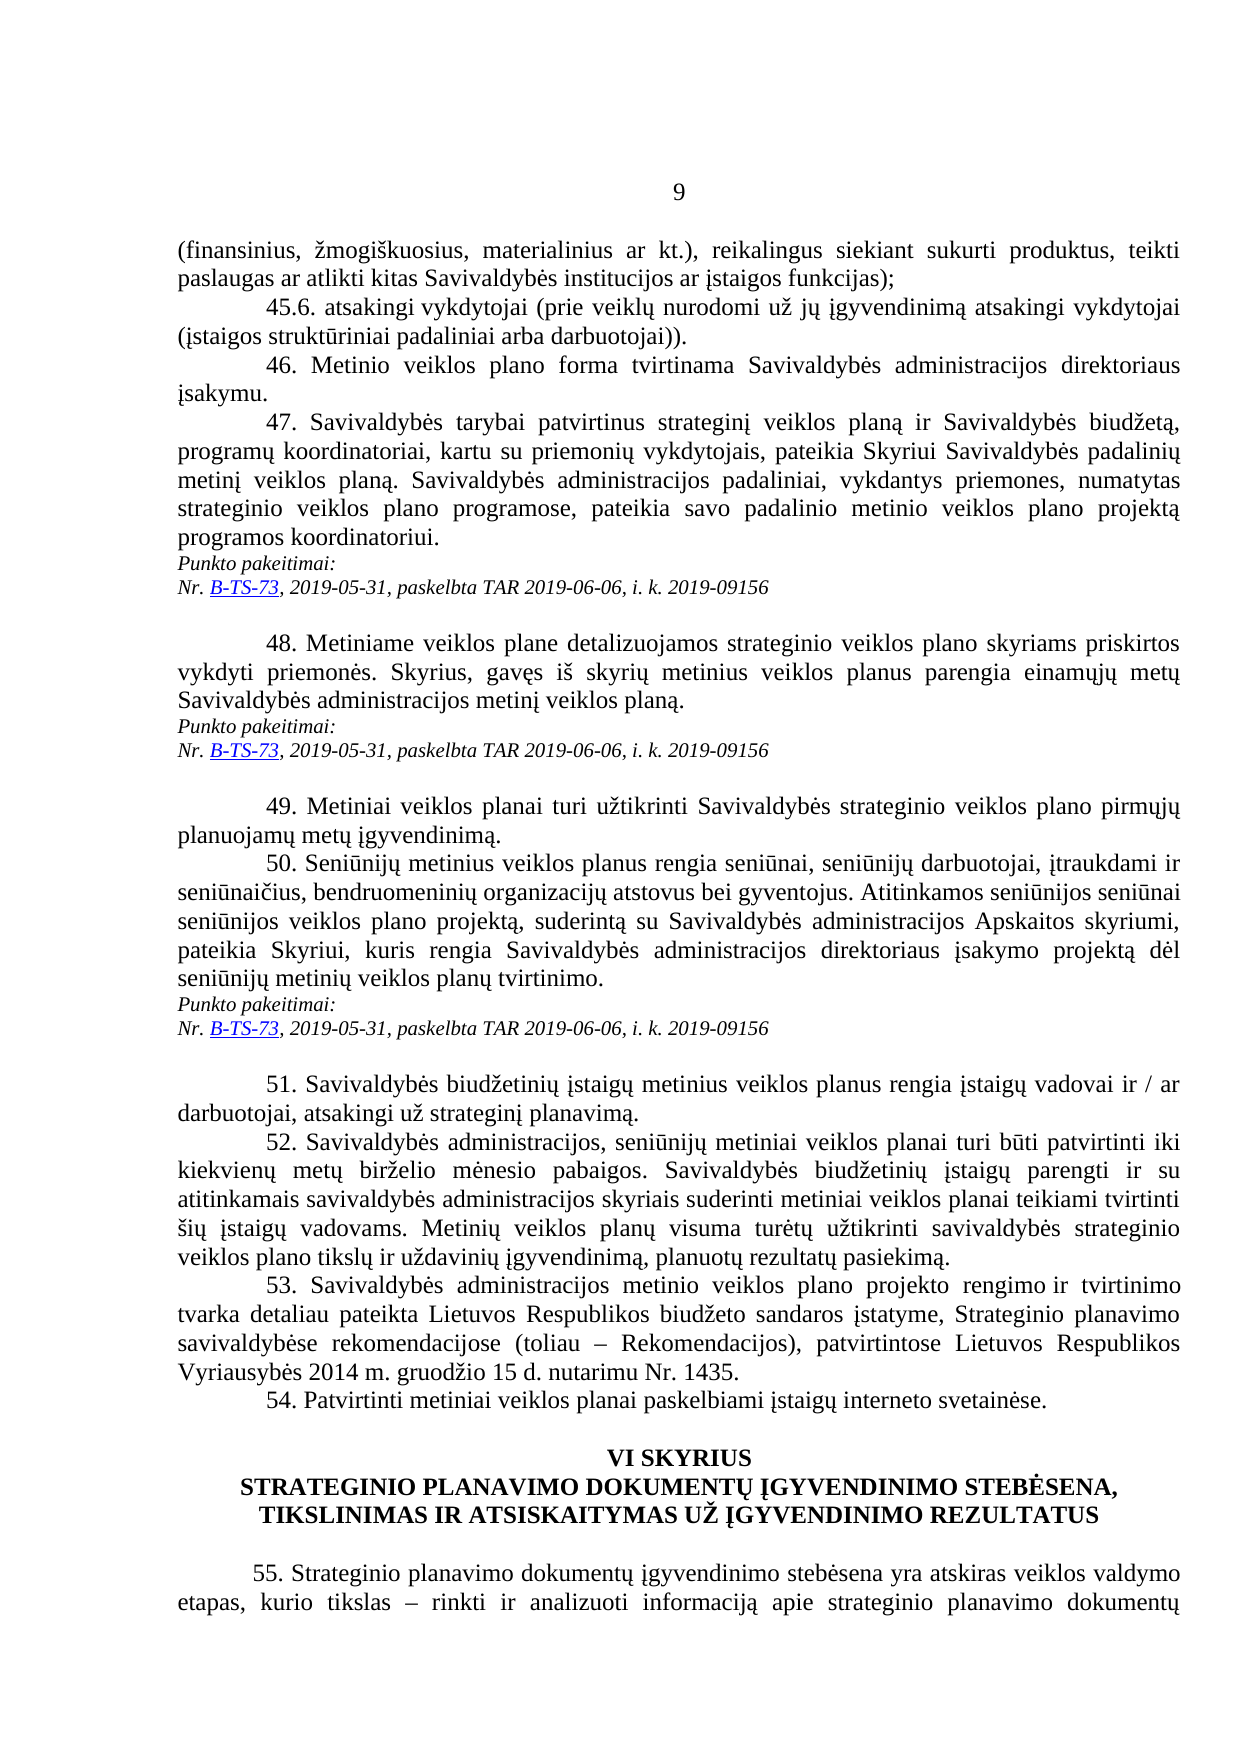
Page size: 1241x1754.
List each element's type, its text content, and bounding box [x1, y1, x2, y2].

text 45.6. atsakingi vykdytojai (prie veiklų nurodomi už jų įgyvendinimą atsakingi vykdytojai (įstaigos struktūriniai padaliniai arba darbuotojai)). [177, 292, 1181, 350]
text 46. Metinio veiklos plano forma tvirtinama Savivaldybės administracijos direktoriaus įsakymu. [177, 350, 1181, 407]
text 50. Seniūnijų metinius veiklos planus rengia seniūnai, seniūnijų darbuotojai, įtraukdami ir seniūnaičius, bendruomeninių organizacijų atstovus bei gyventojus. Atitinkamos seniūnijos seniūnai seniūnijos veiklos plano projektą, suderintą su Savivaldybės administracijos Apskaitos skyriumi, pateikia Skyriui, kuris rengia Savivaldybės administracijos direktoriaus įsakymo projektą dėl seniūnijų metinių veiklos planų tvirtinimo. [177, 848, 1181, 992]
text Nr. B-TS-73, 2019-05-31, paskelbta TAR 2019-06-06, i. k. 2019-09156 [177, 1016, 1181, 1040]
text 48. Metiniame veiklos plane detalizuojamos strateginio veiklos plano skyriams priskirtos vykdyti priemonės. Skyrius, gavęs iš skyrių metinius veiklos planus parengia einamųjų metų Savivaldybės administracijos metinį veiklos planą. [177, 628, 1181, 714]
text Punkto pakeitimai: [177, 714, 1181, 738]
text Punkto pakeitimai: [177, 551, 1181, 575]
text (finansinius, žmogiškuosius, materialinius ar kt.), reikalingus siekiant sukurti produktus, teikti paslaugas ar atlikti kitas Savivaldybės institucijos ar įstaigos funkcijas); [177, 235, 1181, 292]
text 52. Savivaldybės administracijos, seniūnijų metiniai veiklos planai turi būti patvirtinti iki kiekvienų metų birželio mėnesio pabaigos. Savivaldybės biudžetinių įstaigų parengti ir su atitinkamais savivaldybės administracijos skyriais suderinti metiniai veiklos planai teikiami tvirtinti šių įstaigų vadovams. Metinių veiklos planų visuma turėtų užtikrinti savivaldybės strateginio veiklos plano tikslų ir uždavinių įgyvendinimą, planuotų rezultatų pasiekimą. [177, 1127, 1181, 1270]
text 49. Metiniai veiklos planai turi užtikrinti Savivaldybės strateginio veiklos plano pirmųjų planuojamų metų įgyvendinimą. [177, 791, 1181, 848]
text STRATEGINIO PLANAVIMO DOKUMENTŲ ĮGYVENDINIMO STEBĖSENA, TIKSLINIMAS IR ATSISKAITYMAS UŽ ĮGYVENDINIMO REZULTATUS [177, 1472, 1181, 1529]
text VI SKYRIUS [177, 1443, 1181, 1472]
text Nr. B-TS-73, 2019-05-31, paskelbta TAR 2019-06-06, i. k. 2019-09156 [177, 738, 1181, 762]
text 54. Patvirtinti metiniai veiklos planai paskelbiami įstaigų interneto svetainėse. [177, 1385, 1181, 1414]
text 47. Savivaldybės tarybai patvirtinus strateginį veiklos planą ir Savivaldybės biudžetą, programų koordinatoriai, kartu su priemonių vykdytojais, pateikia Skyriui Savivaldybės padalinių metinį veiklos planą. Savivaldybės administracijos padaliniai, vykdantys priemones, numatytas strateginio veiklos plano programose, pateikia savo padalinio metinio veiklos plano projektą programos koordinatoriui. [177, 407, 1181, 551]
text 53. Savivaldybės administracijos metinio veiklos plano projekto rengimo ir tvirtinimo tvarka detaliau pateikta Lietuvos Respublikos biudžeto sandaros įstatyme, Strateginio planavimo savivaldybėse rekomendacijose (toliau – Rekomendacijos), patvirtintose Lietuvos Respublikos Vyriausybės 2014 m. gruodžio 15 d. nutarimu Nr. 1435. [177, 1270, 1181, 1385]
text 55. Strateginio planavimo dokumentų įgyvendinimo stebėsena yra atskiras veiklos valdymo etapas, kurio tikslas – rinkti ir analizuoti informaciją apie strateginio planavimo dokumentų [177, 1558, 1181, 1615]
text 51. Savivaldybės biudžetinių įstaigų metinius veiklos planus rengia įstaigų vadovai ir / ar darbuotojai, atsakingi už strateginį planavimą. [177, 1069, 1181, 1127]
text Punkto pakeitimai: [177, 992, 1181, 1016]
text Nr. B-TS-73, 2019-05-31, paskelbta TAR 2019-06-06, i. k. 2019-09156 [177, 575, 1181, 599]
